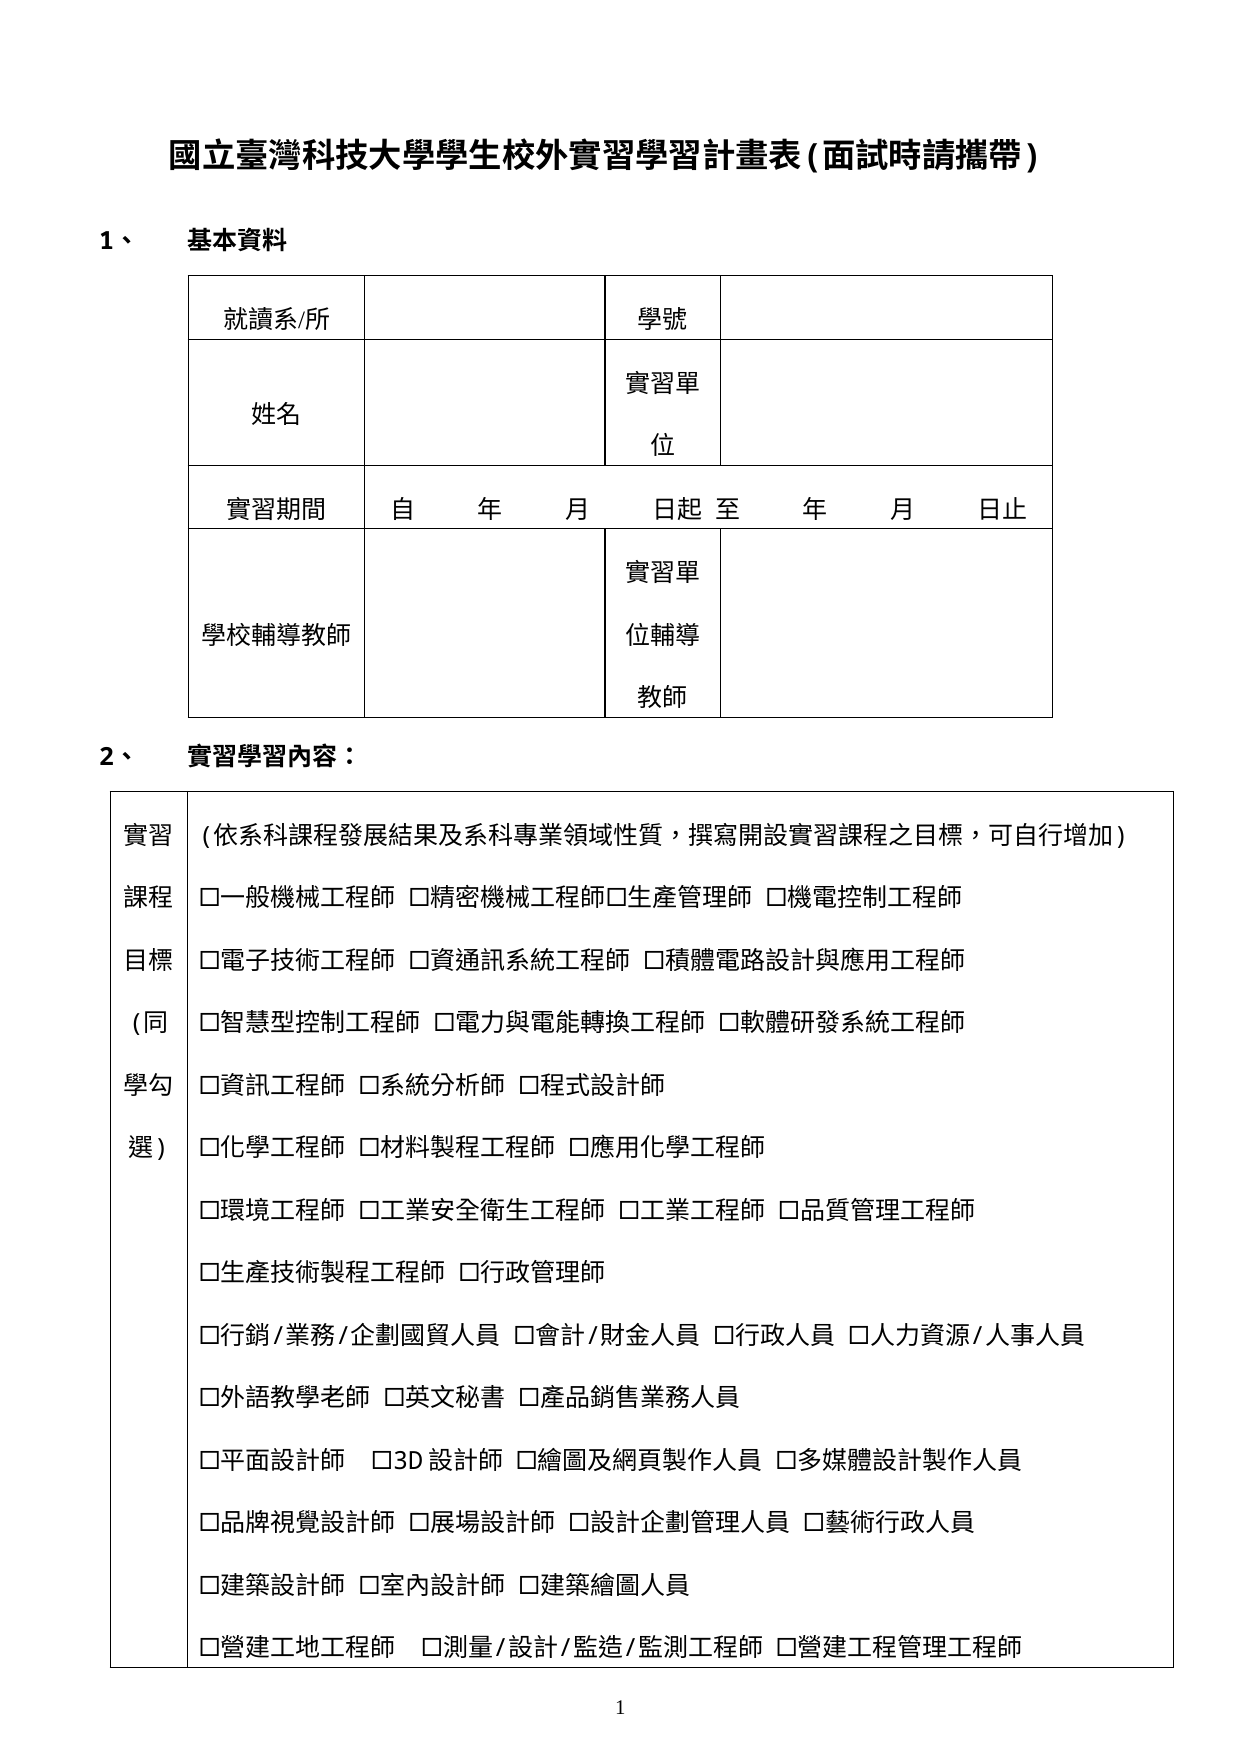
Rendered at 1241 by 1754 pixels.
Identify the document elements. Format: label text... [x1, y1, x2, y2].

table_cell [721, 529, 1052, 717]
table_cell [365, 529, 604, 717]
table_cell 自 年 月 日起 至 年 月 日止 [365, 466, 1052, 528]
list 基本資料 [99, 221, 1053, 257]
table_header 學號 [606, 276, 720, 338]
table_cell 姓名 [189, 340, 364, 464]
text 國立臺灣科技大學學生校外實習學習計畫表(面試時請攜帶) [158, 129, 1053, 178]
table_header [721, 276, 1052, 338]
table_cell 實習單位 [606, 340, 720, 464]
table_cell 學校輔導教師 [189, 529, 364, 717]
table_header 實習課程目標 (同學勾選) [111, 792, 187, 1667]
table_header [365, 276, 604, 338]
list 實習學習內容： [99, 736, 1053, 773]
table_cell [365, 340, 604, 464]
table_header 就讀系/所 [189, 276, 364, 338]
table_cell 實習期間 [189, 466, 364, 528]
table_cell [721, 340, 1052, 464]
table_header (依系科課程發展結果及系科專業領域性質，撰寫開設實習課程之目標，可自行增加) 一般機械工程師 精密機械工程師生產管理師 機電控制工程師 電子技術工程師 資通訊系統工程師 積體電路設計與應用工程師 智慧型控制工程師 電力與電能轉換工程師 軟體研發系統工程師 資訊工程師 系統分析師 程式設計師 化學工程師 材料製程工程師 應用化學工程師 環境工程師 工業安全衛生工程師 工業工程師 品質管理工程師 生產技術製程工程師 行政管理師 行銷/業務/企劃國貿人員 會計/財金人員 行政人員 人力資源/人事人員 外語教學老師 英文秘書 產品銷售業務人員 平面設計師 3D設計師 繪圖及網頁製作人員 多媒體設計製作人員 品牌視覺設計師 展場設計師 設計企劃管理人員 藝術行政人員 建築設計師 室內設計師 建築繪圖人員 營建工地工程師 測量/設計/監造/監測工程師 營建工程管理工程師 [188, 792, 1173, 1667]
table_cell 實習單位輔導教師 [606, 529, 720, 717]
